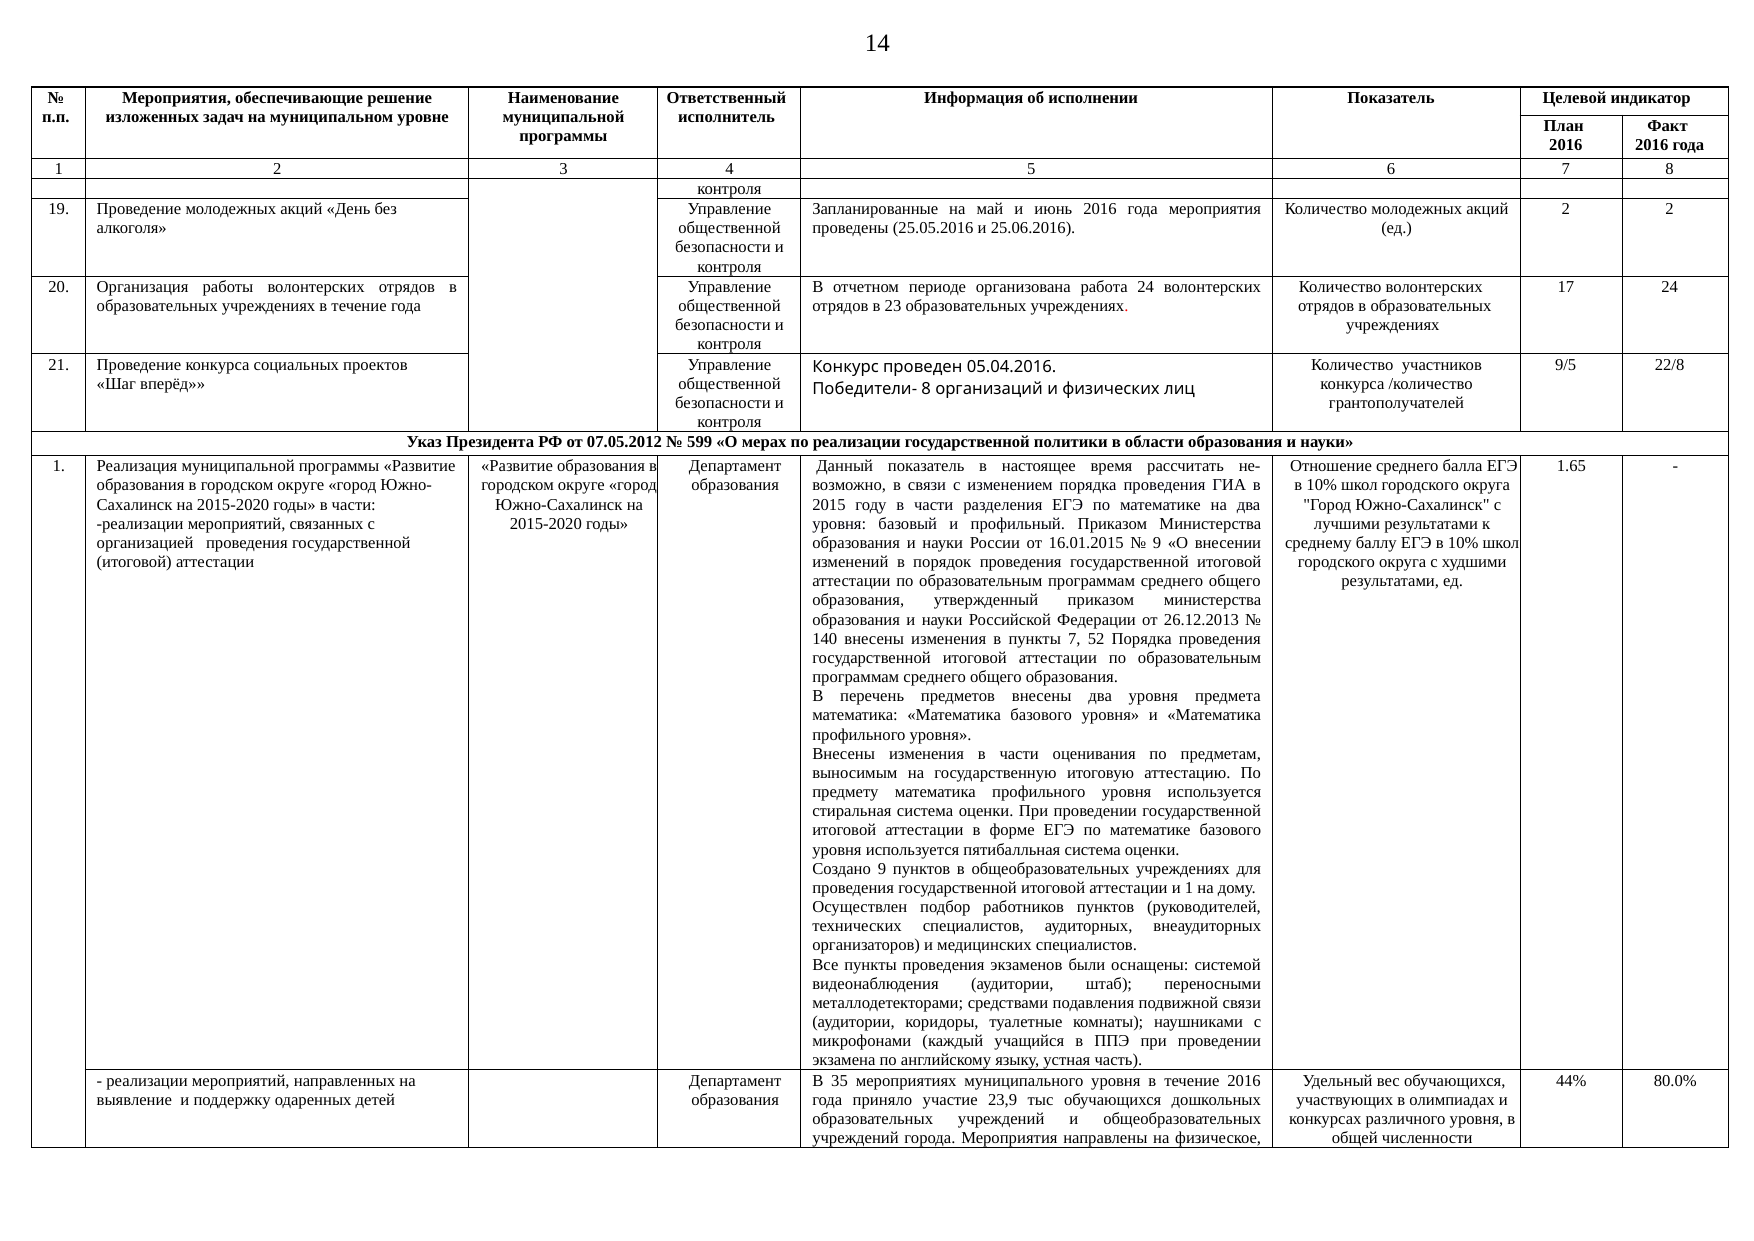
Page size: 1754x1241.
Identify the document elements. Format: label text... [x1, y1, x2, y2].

table_cell [1521, 179, 1622, 198]
table_cell Департамент образования [658, 456, 800, 1069]
table_cell 5 [801, 159, 1272, 178]
table_cell Проведение молодежных акций «День без алкоголя» [86, 199, 468, 276]
table_cell Количество волонтерских отрядов в образовательных учреждениях [1273, 277, 1520, 353]
table_cell контроля [658, 179, 800, 198]
table_cell В 35 мероприятиях муниципального уровня в течение 2016 года приняло участие 23,9 тыс обучающихся дошкольных образовательных учреждений и общеобразовательных учреждений города. Мероприятия направлены на физическое, [801, 1070, 1272, 1147]
table_header Информация об исполнении [801, 88, 1272, 157]
table_cell [86, 179, 468, 198]
table_cell 80,0% [1623, 1070, 1728, 1147]
table_cell Факт 2016 года [1623, 116, 1728, 157]
table_cell Количество участников конкурса /количество грантополучателей [1273, 354, 1520, 431]
table_cell Управление общественной безопасности и контроля [658, 199, 800, 276]
table_cell Организация работы волонтерских отрядов в образовательных учреждениях в течение года [86, 277, 468, 353]
table_cell Проведение конкурса социальных проектов «Шаг вперёд»» [86, 354, 468, 431]
table_cell 17 [1521, 277, 1622, 353]
table_cell Департамент образования [658, 1070, 800, 1147]
table_cell Данный показатель в настоящее время рассчитать не-возможно, в связи с изменением порядка проведения ГИА в 2015 году в части разделения ЕГЭ по математике на два уровня: базовый и профильный. Приказом Министерства образования и науки России от 16.01.2015 № 9 «О внесении изменений в порядок проведения государственной итоговой аттестации по образовательным программам среднего общего образования, утвержденный приказом министерства образования и науки Российской Федерации от 26.12.2013 № 140 внесены изменения в пункты 7, 52 Порядка проведения государственной итоговой аттестации по образовательным программам среднего общего образования. В перечень предметов внесены два уровня предмета математика: «Математика базового уровня» и «Математика профильного уровня». Внесены изменения в части оценивания по предметам, выносимым на государственную итоговую аттестацию. По предмету математика профильного уровня используется стиральная система оценки. При проведении государственной итоговой аттестации в форме ЕГЭ по математике базового уровня используется пятибалльная система оценки. Создано 9 пунктов в общеобразовательных учреждениях для проведения государственной итоговой аттестации и 1 на дому. Осуществлен подбор работников пунктов (руководителей, технических специалистов, аудиторных, внеаудиторных организаторов) и медицинских специалистов. Все пункты проведения экзаменов были оснащены: системой видеонаблюдения (аудитории, штаб); переносными металлодетекторами; средствами подавления подвижной связи (аудитории, коридоры, туалетные комнаты); наушниками с микрофонами (каждый учащийся в ППЭ при проведении экзамена по английскому языку, устная часть). [801, 456, 1272, 1069]
table_header Наименование муниципальной программы [469, 88, 657, 157]
table_header Целевой индикатор [1521, 88, 1728, 114]
table_cell 22/8 [1623, 354, 1728, 431]
table_cell В отчетном периоде организована работа 24 волонтерских отрядов в 23 образовательных учреждениях. [801, 277, 1272, 353]
table_cell 21. [32, 354, 85, 431]
table_cell [1623, 179, 1728, 198]
table_cell - [1623, 456, 1728, 1069]
table_cell - реализации мероприятий, направленных на выявление и поддержку одаренных детей [86, 1070, 468, 1147]
table_cell Запланированные на май и июнь 2016 года мероприятия проведены (25.05.2016 и 25.06.2016). [801, 199, 1272, 276]
table_cell 7 [1521, 159, 1622, 178]
table_cell 24 [1623, 277, 1728, 353]
table_cell 3 [469, 159, 657, 178]
table_cell Управление общественной безопасности и контроля [658, 354, 800, 431]
table_cell 8 [1623, 159, 1728, 178]
table_cell [801, 179, 1272, 198]
table_cell Конкурс проведен 05.04.2016. Победители- 8 организаций и физических лиц [801, 354, 1272, 431]
table_cell 1 [32, 159, 85, 178]
table_header Показатель [1273, 88, 1520, 157]
table_cell Указ Президента РФ от 07.05.2012 № 599 «О мерах по реализации государственной политики в области образования и науки» [32, 432, 1728, 455]
table_cell 19. [32, 199, 85, 276]
table_cell 20. [32, 277, 85, 353]
table_cell Количество молодежных акций (ед.) [1273, 199, 1520, 276]
table_cell 9/5 [1521, 354, 1622, 431]
table_cell Отношение среднего балла ЕГЭ в 10% школ городского округа "Город Южно-Сахалинск" с лучшими результатами к среднему баллу ЕГЭ в 10% школ городского округа с худшими результатами, ед. [1273, 456, 1520, 1069]
table_cell Удельный вес обучающихся, участвующих в олимпиадах и конкурсах различного уровня, в общей численности [1273, 1070, 1520, 1147]
table_cell 2 [1623, 199, 1728, 276]
table_cell 2 [86, 159, 468, 178]
table_cell [469, 1070, 657, 1147]
table_header Мероприятия, обеспечивающие решение изложенных задач на муниципальном уровне [86, 88, 468, 157]
table_cell «Развитие образования в городском округе «город Южно-Сахалинск на 2015-2020 годы» [469, 456, 657, 1069]
table_cell [32, 179, 85, 198]
table_cell [1273, 179, 1520, 198]
table_header Ответственный исполнитель [658, 88, 800, 157]
table_header № п.п. [32, 88, 85, 157]
table_cell [469, 179, 657, 431]
table_cell 4 [658, 159, 800, 178]
table_cell 44% [1521, 1070, 1622, 1147]
table_cell Управление общественной безопасности и контроля [658, 277, 800, 353]
table_cell Реализация муниципальной программы «Развитие образования в городском округе «город Южно-Сахалинск на 2015-2020 годы» в части: -реализации мероприятий, связанных с организацией проведения государственной (итоговой) аттестации [86, 456, 468, 1069]
table_cell 1. [32, 456, 85, 1147]
table_cell 2 [1521, 199, 1622, 276]
table_cell План 2016 [1521, 116, 1622, 157]
table_cell 6 [1273, 159, 1520, 178]
table_cell 1,65 [1521, 456, 1622, 1069]
